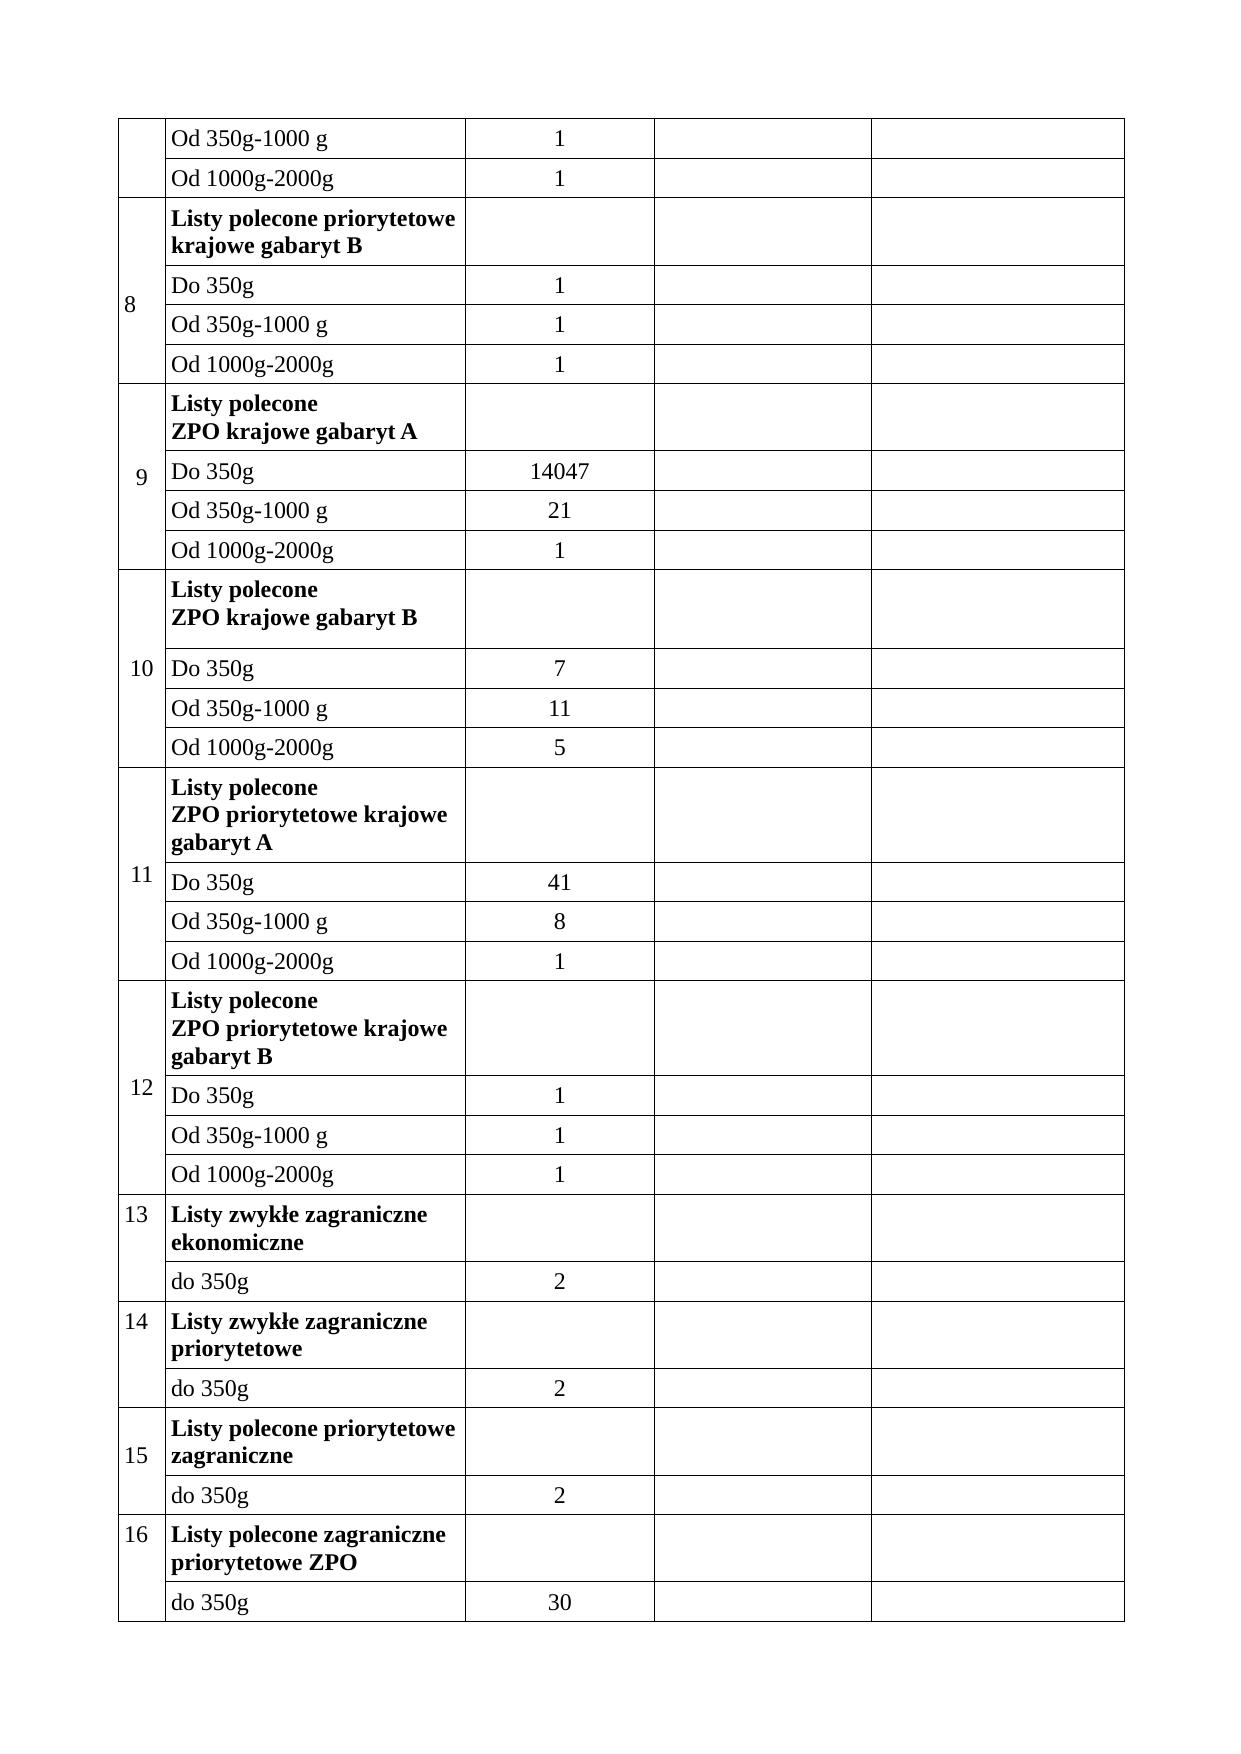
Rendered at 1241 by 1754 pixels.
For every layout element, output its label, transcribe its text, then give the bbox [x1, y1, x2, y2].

table_cell 11 [119, 768, 165, 980]
table_cell [872, 1076, 1124, 1114]
table_cell [655, 1476, 871, 1514]
table_cell [872, 1262, 1124, 1301]
table_cell do 350g [166, 1582, 465, 1621]
table_cell 1 [466, 266, 654, 304]
table_cell 21 [466, 491, 654, 529]
table_cell [466, 1302, 654, 1368]
table_cell Do 350g [166, 863, 465, 901]
table_cell 2 [466, 1476, 654, 1514]
table_cell Od 350g-1000 g [166, 305, 465, 344]
table_cell [655, 768, 871, 861]
table_cell 2 [466, 1369, 654, 1407]
table_cell [655, 728, 871, 767]
table_cell 1 [466, 159, 654, 197]
table_cell Listy zwykłe zagraniczne ekonomiczne [166, 1195, 465, 1261]
table_cell 8 [466, 902, 654, 941]
table_cell 2 [466, 1262, 654, 1301]
table_cell 12 [119, 981, 165, 1194]
table_cell Listy polecone ZPO krajowe gabaryt A [166, 384, 465, 450]
table_cell [872, 198, 1124, 264]
table_cell [872, 649, 1124, 687]
table_cell [872, 491, 1124, 529]
table_cell [466, 981, 654, 1075]
table_cell 13 [119, 1195, 165, 1301]
table_cell [655, 1369, 871, 1407]
table_cell Do 350g [166, 451, 465, 490]
table_cell [655, 1302, 871, 1368]
table_cell [655, 902, 871, 941]
table_cell [655, 1408, 871, 1474]
table_cell 9 [119, 384, 165, 569]
table_cell [466, 570, 654, 648]
table_cell [655, 531, 871, 569]
table_cell 1 [466, 119, 654, 158]
table_cell [655, 1582, 871, 1621]
table_cell 14 [119, 1302, 165, 1407]
table_cell [872, 1116, 1124, 1154]
table_cell [872, 570, 1124, 648]
table_cell 1 [466, 1076, 654, 1114]
table_cell [872, 863, 1124, 901]
table_cell [872, 1302, 1124, 1368]
table_cell [655, 981, 871, 1075]
table_cell [872, 1582, 1124, 1621]
table_cell 11 [466, 689, 654, 727]
table_cell [466, 384, 654, 450]
table_cell Do 350g [166, 1076, 465, 1114]
table_cell Listy polecone zagraniczne priorytetowe ZPO [166, 1515, 465, 1581]
table_cell [872, 902, 1124, 941]
table_cell 7 [466, 649, 654, 687]
table_cell Od 350g-1000 g [166, 689, 465, 727]
table_cell [655, 119, 871, 158]
table_cell [655, 689, 871, 727]
table_cell [655, 863, 871, 901]
table_cell Listy polecone ZPO krajowe gabaryt B [166, 570, 465, 648]
table_cell [655, 491, 871, 529]
table_cell [655, 1262, 871, 1301]
table_cell [872, 345, 1124, 383]
table_cell 15 [119, 1408, 165, 1514]
table_cell 1 [466, 1116, 654, 1154]
table_cell [872, 1408, 1124, 1474]
table_cell [655, 1116, 871, 1154]
table_cell Od 350g-1000 g [166, 491, 465, 529]
table_cell Listy zwykłe zagraniczne priorytetowe [166, 1302, 465, 1368]
table_cell [655, 159, 871, 197]
table_cell [872, 531, 1124, 569]
table_cell 30 [466, 1582, 654, 1621]
table_cell Od 1000g-2000g [166, 1155, 465, 1194]
table_cell Listy polecone priorytetowe krajowe gabaryt B [166, 198, 465, 264]
table_cell 16 [119, 1515, 165, 1621]
table_cell [466, 1195, 654, 1261]
table_cell 1 [466, 942, 654, 980]
table_cell Listy polecone ZPO priorytetowe krajowe gabaryt A [166, 768, 465, 861]
table_cell [655, 1195, 871, 1261]
table_cell [872, 266, 1124, 304]
table_cell [655, 942, 871, 980]
table_cell 1 [466, 345, 654, 383]
table_cell 5 [466, 728, 654, 767]
table_cell [872, 305, 1124, 344]
table_cell [872, 1369, 1124, 1407]
table_cell [872, 159, 1124, 197]
table_cell [466, 198, 654, 264]
table_cell [655, 570, 871, 648]
table_cell [655, 451, 871, 490]
table_cell [655, 198, 871, 264]
table_cell Od 1000g-2000g [166, 942, 465, 980]
table_cell [872, 1195, 1124, 1261]
table_cell [466, 768, 654, 861]
table_cell [655, 384, 871, 450]
table_cell Od 350g-1000 g [166, 1116, 465, 1154]
table_cell Od 350g-1000 g [166, 119, 465, 158]
table_cell [872, 768, 1124, 861]
table_cell Listy polecone ZPO priorytetowe krajowe gabaryt B [166, 981, 465, 1075]
table_cell [872, 942, 1124, 980]
table_cell Do 350g [166, 266, 465, 304]
table_cell [872, 1515, 1124, 1581]
table_cell 8 [119, 198, 165, 383]
table_cell 14047 [466, 451, 654, 490]
table_cell [872, 451, 1124, 490]
table_cell 1 [466, 1155, 654, 1194]
table_cell 1 [466, 531, 654, 569]
table_cell [655, 266, 871, 304]
table_cell 10 [119, 570, 165, 767]
table_cell [655, 1155, 871, 1194]
table_cell 41 [466, 863, 654, 901]
table_cell [872, 728, 1124, 767]
table_cell [872, 689, 1124, 727]
table_cell [872, 1476, 1124, 1514]
table_cell [655, 1515, 871, 1581]
table_cell Od 1000g-2000g [166, 345, 465, 383]
table_cell [872, 1155, 1124, 1194]
table_cell Listy polecone priorytetowe zagraniczne [166, 1408, 465, 1474]
table_cell [655, 1076, 871, 1114]
table_cell [119, 119, 165, 197]
table_cell do 350g [166, 1262, 465, 1301]
table_cell [466, 1515, 654, 1581]
table_cell [655, 305, 871, 344]
table_cell [872, 119, 1124, 158]
table_cell Do 350g [166, 649, 465, 687]
table_cell do 350g [166, 1476, 465, 1514]
table_cell [655, 345, 871, 383]
table_cell [466, 1408, 654, 1474]
table_cell [655, 649, 871, 687]
table_cell [872, 384, 1124, 450]
table_cell [872, 981, 1124, 1075]
table_cell Od 1000g-2000g [166, 159, 465, 197]
table_cell Od 1000g-2000g [166, 531, 465, 569]
table_cell Od 350g-1000 g [166, 902, 465, 941]
table_cell Od 1000g-2000g [166, 728, 465, 767]
table_cell 1 [466, 305, 654, 344]
table_cell do 350g [166, 1369, 465, 1407]
